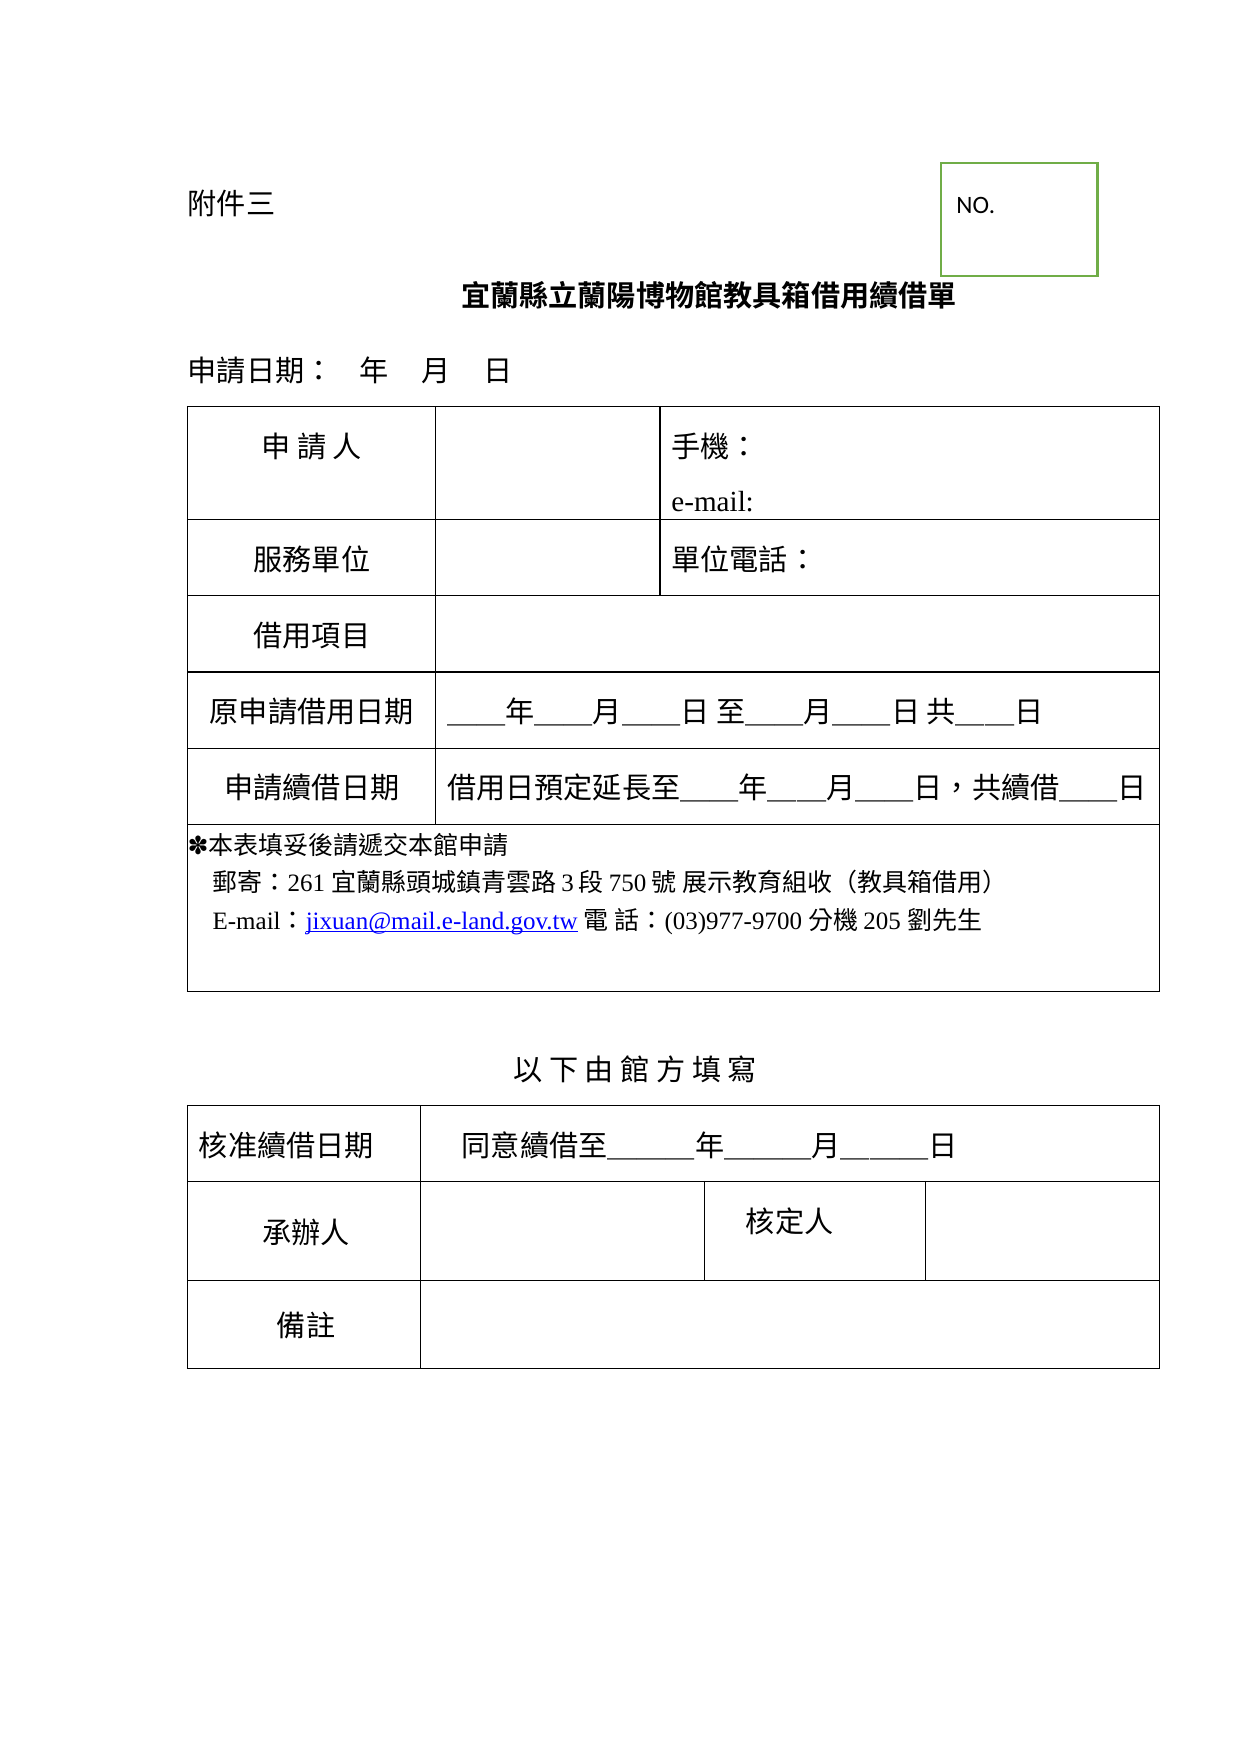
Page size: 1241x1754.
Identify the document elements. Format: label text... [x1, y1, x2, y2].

table_cell 借用項目 [188, 596, 435, 671]
text NO. [956, 189, 1083, 219]
table_header [436, 407, 659, 519]
text 附件三 [187, 164, 940, 239]
table_cell 單位電話： [661, 520, 1159, 595]
table_cell 借用日預定延長至＿＿年＿＿月＿＿日，共續借＿＿日 [436, 749, 1159, 823]
table_cell [436, 520, 659, 595]
table_cell 備註 [188, 1281, 420, 1368]
text 以 下 由 館 方 填 寫 [217, 1030, 1053, 1105]
text 申請日期： 年 月 日 [187, 331, 1053, 406]
table_cell [421, 1182, 704, 1279]
table_cell 申請續借日期 [188, 749, 435, 823]
table_cell [436, 596, 1159, 671]
table_cell ✽本表填妥後請遞交本館申請 郵寄：261 宜蘭縣頭城鎮青雲路3段750號 展示教育組收（教具箱借用） E-mail：jixuan@mail.e-land.gov.tw 電 話：(03)977-9700 分機205 劉先生 [188, 825, 1159, 991]
table_cell 服務單位 [188, 520, 435, 595]
table_header 申 請 人 [188, 407, 435, 519]
table_cell 原申請借用日期 [188, 673, 435, 747]
table_header 手機： e-mail: [661, 407, 1159, 519]
table_cell 承辦人 [188, 1182, 420, 1279]
table_cell ＿＿年＿＿月＿＿日 至＿＿月＿＿日 共＿＿日 [436, 673, 1159, 747]
table_header 核准續借日期 [188, 1106, 420, 1181]
table_cell [926, 1182, 1159, 1279]
table_cell [421, 1281, 1159, 1368]
text 宜蘭縣立蘭陽博物館教具箱借用續借單 [365, 256, 1053, 331]
table_header 同意續借至＿＿＿年＿＿＿月＿＿＿日 [421, 1106, 1159, 1181]
table_cell 核定人 [705, 1182, 925, 1279]
